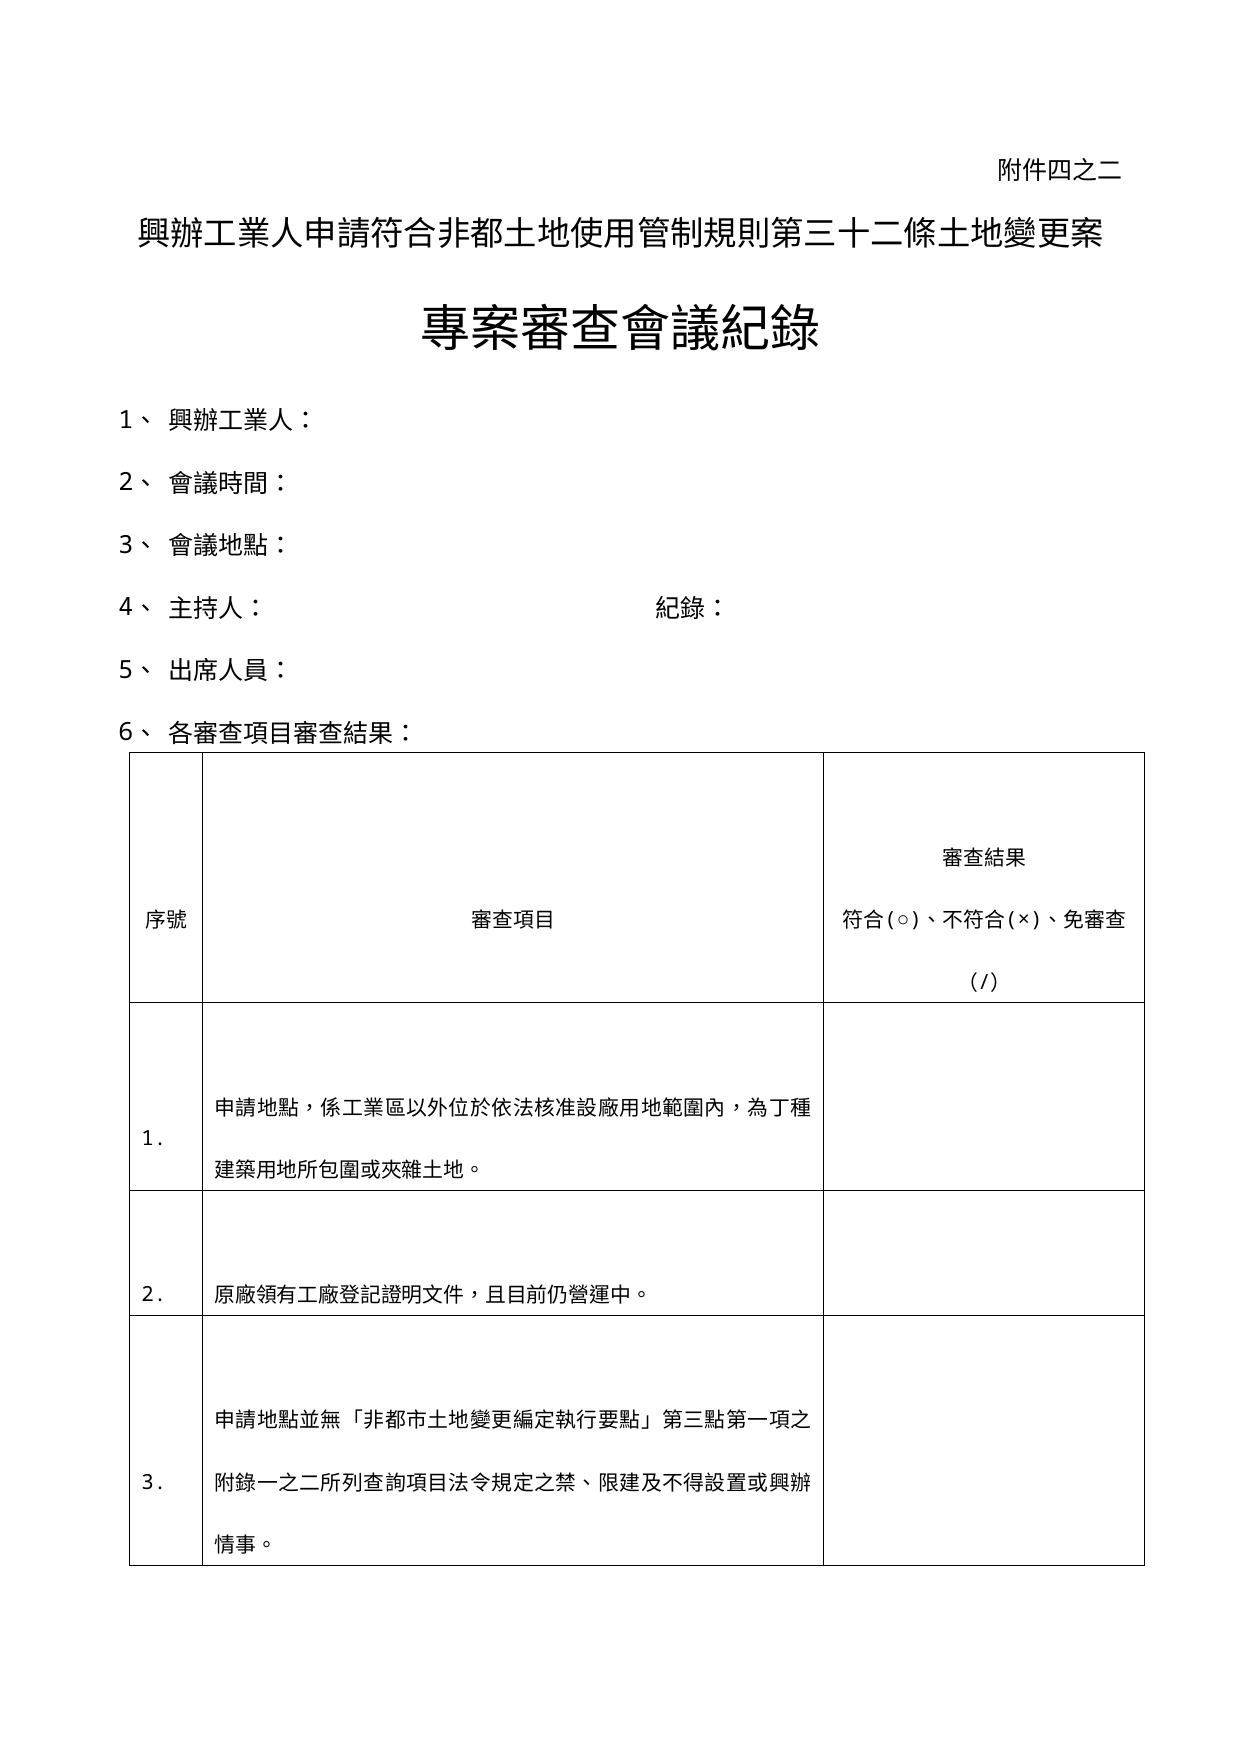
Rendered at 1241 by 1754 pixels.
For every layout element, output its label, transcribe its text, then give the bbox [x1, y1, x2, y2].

table_cell [824, 1003, 1144, 1189]
table_cell [824, 1191, 1144, 1314]
table_cell 申請地點並無「非都市土地變更編定執行要點」第三點第一項之附錄一之二所列查詢項目法令規定之禁、限建及不得設置或興辦情事。 [203, 1316, 823, 1564]
text 附件四之二 [118, 127, 1122, 189]
table_header 審查結果 符合(○)、不符合(×)、免審查（/） [824, 753, 1144, 1002]
table_cell [130, 1191, 202, 1314]
table_cell 申請地點，係工業區以外位於依法核准設廠用地範圍內，為丁種建築用地所包圍或夾雜土地。 [203, 1003, 823, 1189]
list 會議地點： [118, 502, 1122, 564]
list 各審查項目審查結果： [118, 689, 1122, 752]
text 興辦工業人申請符合非都土地使用管制規則第三十二條土地變更案 [118, 189, 1122, 252]
table_cell [130, 1316, 202, 1564]
text 專案審查會議紀錄 [118, 252, 1122, 377]
table_header 序號 [130, 753, 202, 1002]
table_cell 原廠領有工廠登記證明文件，且目前仍營運中。 [203, 1191, 823, 1314]
list 主持人： 紀錄： [118, 564, 1122, 627]
table_header 審查項目 [203, 753, 823, 1002]
list 出席人員： [118, 627, 1122, 689]
table_cell [824, 1316, 1144, 1564]
list 興辦工業人： [118, 377, 1122, 439]
list 會議時間： [118, 439, 1122, 502]
table_cell [130, 1003, 202, 1189]
